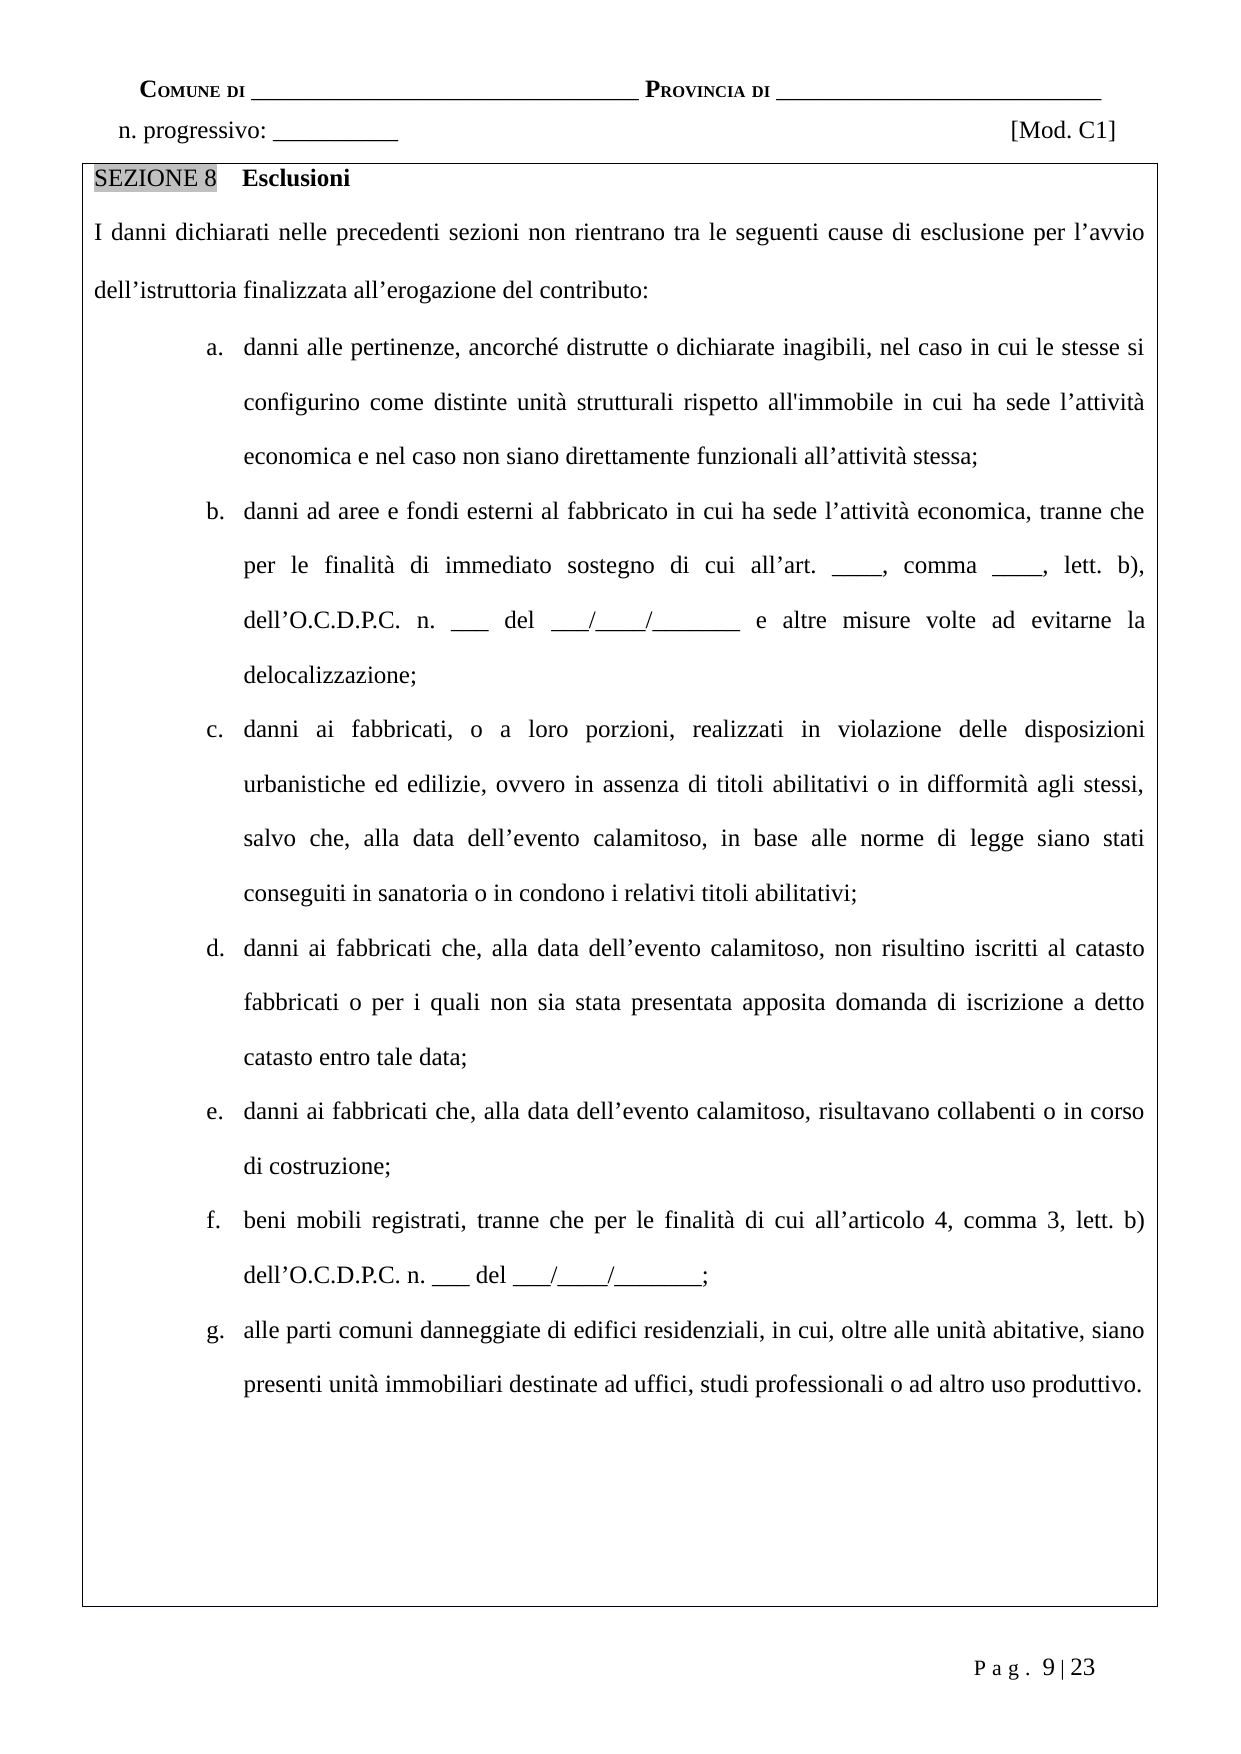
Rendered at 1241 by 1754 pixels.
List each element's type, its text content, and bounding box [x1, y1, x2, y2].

table_cell SEZIONE 8 Esclusioni I danni dichiarati nelle precedenti sezioni non rientrano tra le seguenti cause di esclusione per l’avvio dell’istruttoria finalizzata all’erogazione del contributo: danni alle pertinenze, ancorché distrutte o dichiarate inagibili, nel caso in cui le stesse si configurino come distinte unità strutturali rispetto all'immobile in cui ha sede l’attività economica e nel caso non siano direttamente funzionali all’attività stessa; danni ad aree e fondi esterni al fabbricato in cui ha sede l’attività economica, tranne che per le finalità di immediato sostegno di cui all’art. ____, comma ____, lett. b), dell’O.C.D.P.C. n. ___ del ___/____/_______ e altre misure volte ad evitarne la delocalizzazione; danni ai fabbricati, o a loro porzioni, realizzati in violazione delle disposizioni urbanistiche ed edilizie, ovvero in assenza di titoli abilitativi o in difformità agli stessi, salvo che, alla data dell’evento calamitoso, in base alle norme di legge siano stati conseguiti in sanatoria o in condono i relativi titoli abilitativi; danni ai fabbricati che, alla data dell’evento calamitoso, non risultino iscritti al catasto fabbricati o per i quali non sia stata presentata apposita domanda di iscrizione a detto catasto entro tale data; danni ai fabbricati che, alla data dell’evento calamitoso, risultavano collabenti o in corso di costruzione; beni mobili registrati, tranne che per le finalità di cui all’articolo 4, comma 3, lett. b) dell’O.C.D.P.C. n. ___ del ___/____/_______; alle parti comuni danneggiate di edifici residenziali, in cui, oltre alle unità abitative, siano presenti unità immobiliari destinate ad uffici, studi professionali o ad altro uso produttivo. [83, 164, 1157, 1606]
